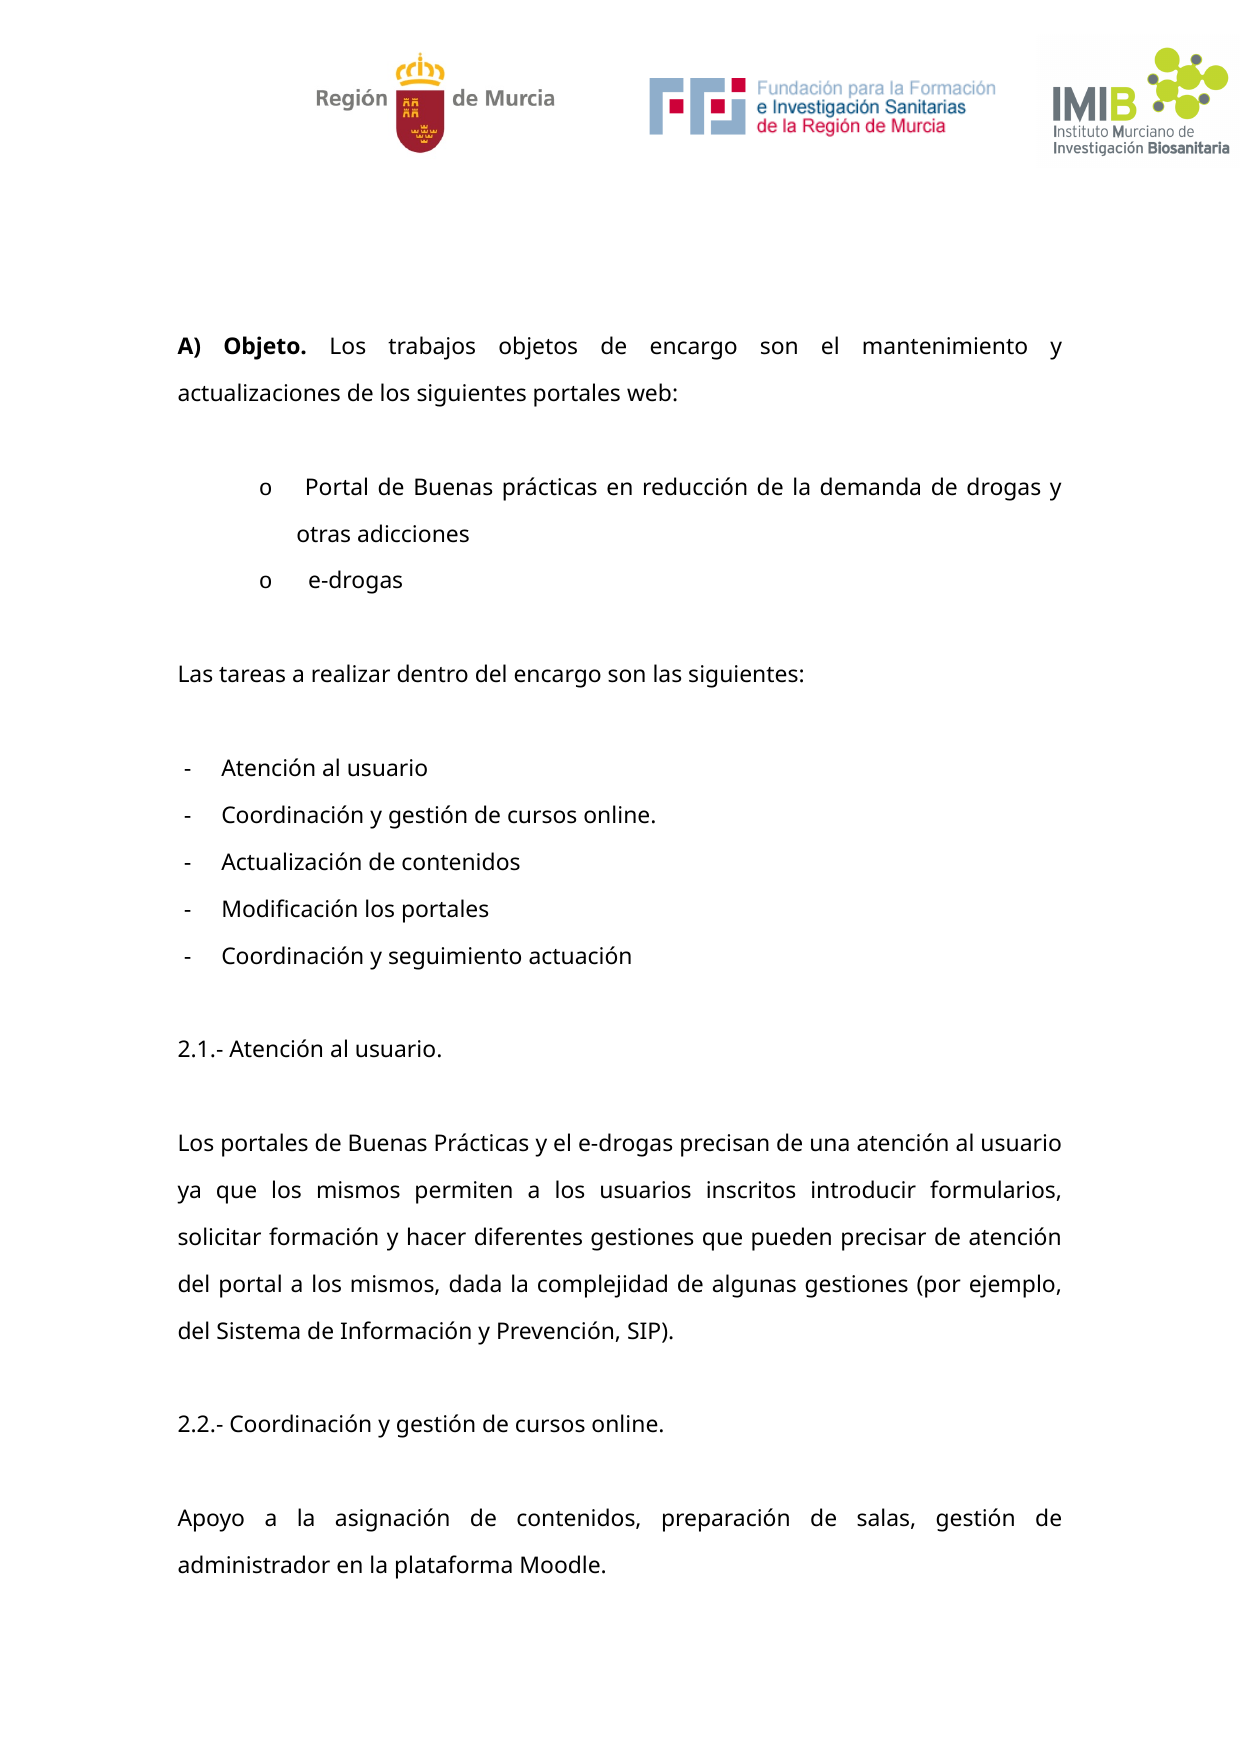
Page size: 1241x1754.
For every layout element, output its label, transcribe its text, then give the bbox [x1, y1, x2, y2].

list Portal de Buenas prácticas en reducción de la demanda de drogas y otras adicciones [258, 471, 1063, 549]
list Modificación los portales [183, 893, 1063, 924]
list Coordinación y seguimiento actuación [183, 939, 1063, 971]
list Atención al usuario [183, 752, 1063, 783]
list Actualización de contenidos [183, 846, 1063, 877]
text Las tareas a realizar dentro del encargo son las siguientes: [177, 658, 1063, 689]
text 2.1.- Atención al usuario. [177, 1033, 1063, 1064]
text Los portales de Buenas Prácticas y el e-drogas precisan de una atención al usuario ya que los mismos permiten a los usuarios inscritos introducir formularios, solicitar formación y hacer diferentes gestiones que pueden precisar de atención del portal a los mismos, dada la complejidad de algunas gestiones (por ejemplo, del Sistema de Información y Prevención, SIP). [177, 1127, 1063, 1346]
list Coordinación y gestión de cursos online. [183, 799, 1063, 830]
list e-drogas [258, 564, 1063, 596]
text Apoyo a la asignación de contenidos, preparación de salas, gestión de administrador en la plataforma Moodle. [177, 1502, 1063, 1580]
text A) Objeto. Los trabajos objetos de encargo son el mantenimiento y actualizaciones de los siguientes portales web: [177, 330, 1063, 408]
text 2.2.- Coordinación y gestión de cursos online. [177, 1408, 1063, 1439]
